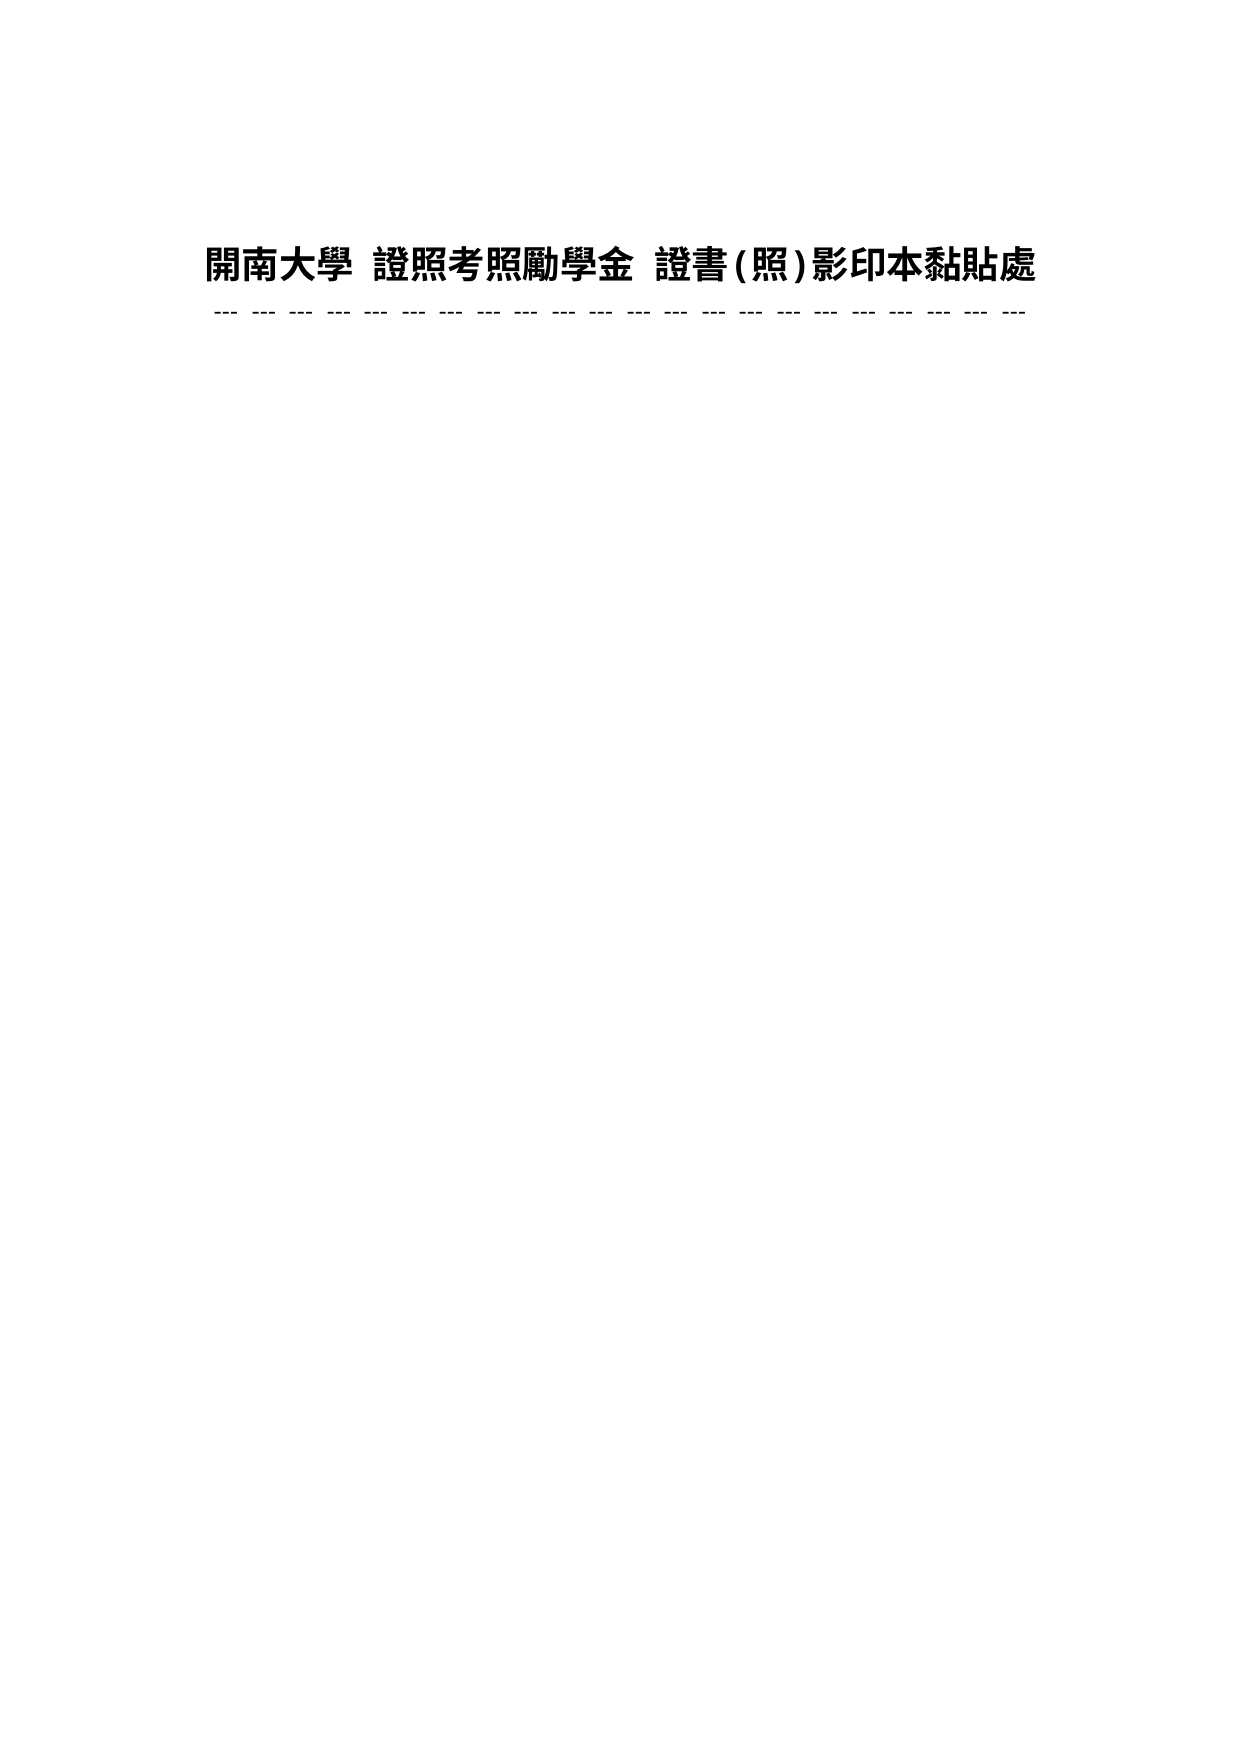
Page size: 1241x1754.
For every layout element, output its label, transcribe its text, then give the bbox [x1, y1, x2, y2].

text 開南大學 證照考照勵學金 證書(照)影印本黏貼處 [187, 221, 1053, 283]
text ﹉﹉﹉﹉﹉﹉﹉﹉﹉﹉﹉﹉﹉﹉﹉﹉﹉﹉﹉﹉﹉﹉ [187, 283, 1053, 346]
